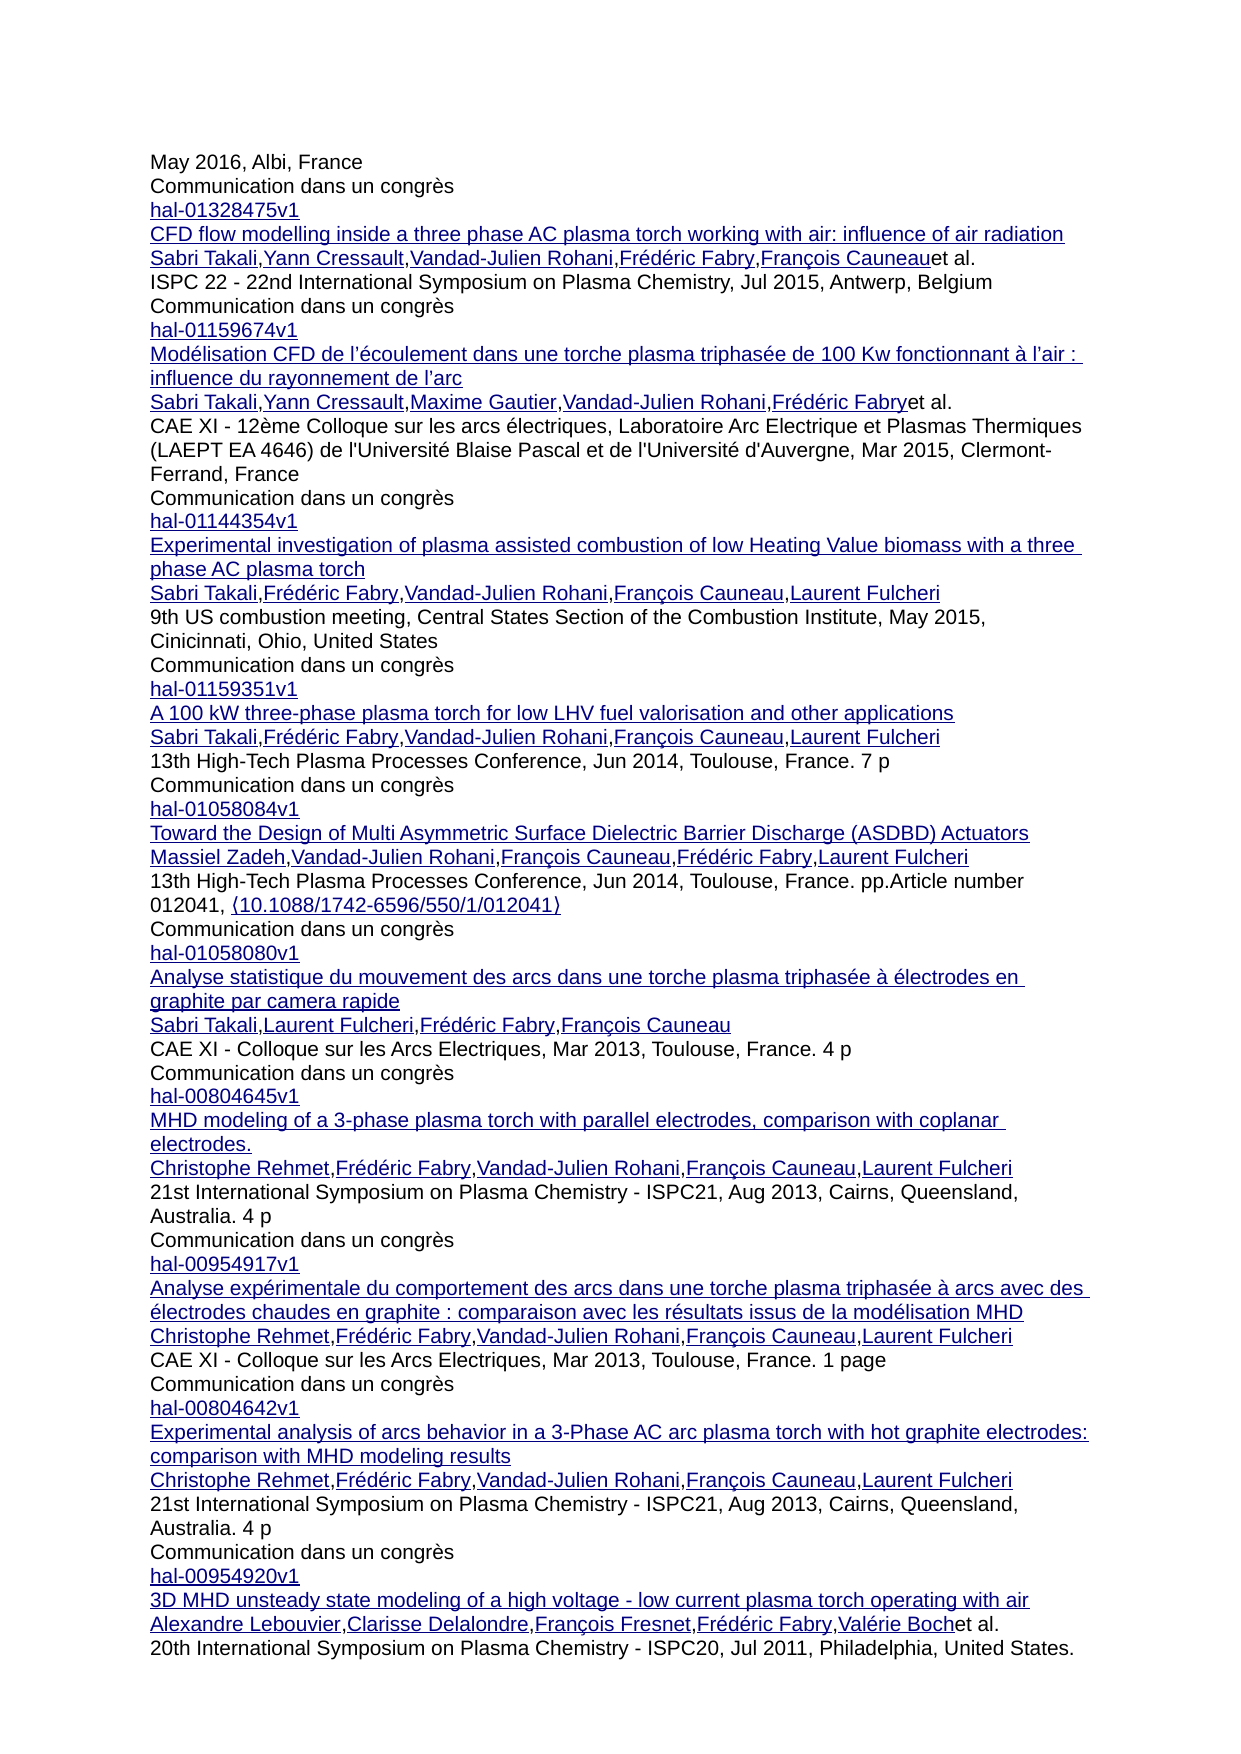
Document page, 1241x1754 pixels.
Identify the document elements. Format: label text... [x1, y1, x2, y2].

table_cell A 100 kW three-phase plasma torch for low LHV fuel valorisation and other applications Sabri Takali,Frédéric Fabry,Vandad-Julien Rohani,François Cauneau,Laurent Fulcheri 13th High-Tech Plasma Processes Conference, Jun 2014, Toulouse, France. 7 p Communication dans un congrès hal-01058084v1 [150, 701, 1090, 821]
table_cell CFD flow modelling inside a three phase AC plasma torch working with air: influence of air radiation Sabri Takali,Yann Cressault,Vandad-Julien Rohani,Frédéric Fabry,François Cauneauet al. ISPC 22 - 22nd International Symposium on Plasma Chemistry, Jul 2015, Antwerp, Belgium Communication dans un congrès hal-01159674v1 [150, 222, 1090, 342]
table_cell MHD modeling of a 3-phase plasma torch with parallel electrodes, comparison with coplanar electrodes. Christophe Rehmet,Frédéric Fabry,Vandad-Julien Rohani,François Cauneau,Laurent Fulcheri 21st International Symposium on Plasma Chemistry - ISPC21, Aug 2013, Cairns, Queensland, Australia. 4 p Communication dans un congrès hal-00954917v1 [150, 1108, 1090, 1276]
table_cell 3D MHD unsteady state modeling of a high voltage - low current plasma torch operating with air Alexandre Lebouvier,Clarisse Delalondre,François Fresnet,Frédéric Fabry,Valérie Bochet al. 20th International Symposium on Plasma Chemistry - ISPC20, Jul 2011, Philadelphia, United States. [150, 1588, 1090, 1659]
table_cell Analyse expérimentale du comportement des arcs dans une torche plasma triphasée à arcs avec des [150, 1276, 1090, 1297]
table_cell Modélisation CFD de l’écoulement dans une torche plasma triphasée de 100 Kw fonctionnant à l’air : influence du rayonnement de l’arc Sabri Takali,Yann Cressault,Maxime Gautier,Vandad-Julien Rohani,Frédéric Fabryet al. CAE XI - 12ème Colloque sur les arcs électriques, Laboratoire Arc Electrique et Plasmas Thermiques (LAEPT EA 4646) de l'Université Blaise Pascal et de l'Université d'Auvergne, Mar 2015, Clermont-Ferrand, France Communication dans un congrès hal-01144354v1 [150, 342, 1090, 533]
table_cell électrodes chaudes en graphite : comparaison avec les résultats issus de la modélisation MHD Christophe Rehmet,Frédéric Fabry,Vandad-Julien Rohani,François Cauneau,Laurent Fulcheri CAE XI - Colloque sur les Arcs Electriques, Mar 2013, Toulouse, France. 1 page Communication dans un congrès hal-00804642v1 [150, 1298, 1090, 1420]
table_cell May 2016, Albi, France Communication dans un congrès hal-01328475v1 [150, 150, 1090, 222]
table_cell Experimental investigation of plasma assisted combustion of low Heating Value biomass with a three phase AC plasma torch Sabri Takali,Frédéric Fabry,Vandad-Julien Rohani,François Cauneau,Laurent Fulcheri 9th US combustion meeting, Central States Section of the Combustion Institute, May 2015, Cinicinnati, Ohio, United States Communication dans un congrès hal-01159351v1 [150, 533, 1090, 701]
table_cell Toward the Design of Multi Asymmetric Surface Dielectric Barrier Discharge (ASDBD) Actuators Massiel Zadeh,Vandad-Julien Rohani,François Cauneau,Frédéric Fabry,Laurent Fulcheri 13th High-Tech Plasma Processes Conference, Jun 2014, Toulouse, France. pp.Article number 012041, ⟨10.1088/1742-6596/550/1/012041⟩ Communication dans un congrès hal-01058080v1 [150, 821, 1090, 964]
table_cell Experimental analysis of arcs behavior in a 3-Phase AC arc plasma torch with hot graphite electrodes: comparison with MHD modeling results Christophe Rehmet,Frédéric Fabry,Vandad-Julien Rohani,François Cauneau,Laurent Fulcheri 21st International Symposium on Plasma Chemistry - ISPC21, Aug 2013, Cairns, Queensland, Australia. 4 p Communication dans un congrès hal-00954920v1 [150, 1420, 1090, 1587]
table_cell Analyse statistique du mouvement des arcs dans une torche plasma triphasée à électrodes en graphite par camera rapide Sabri Takali,Laurent Fulcheri,Frédéric Fabry,François Cauneau CAE XI - Colloque sur les Arcs Electriques, Mar 2013, Toulouse, France. 4 p Communication dans un congrès hal-00804645v1 [150, 965, 1090, 1108]
